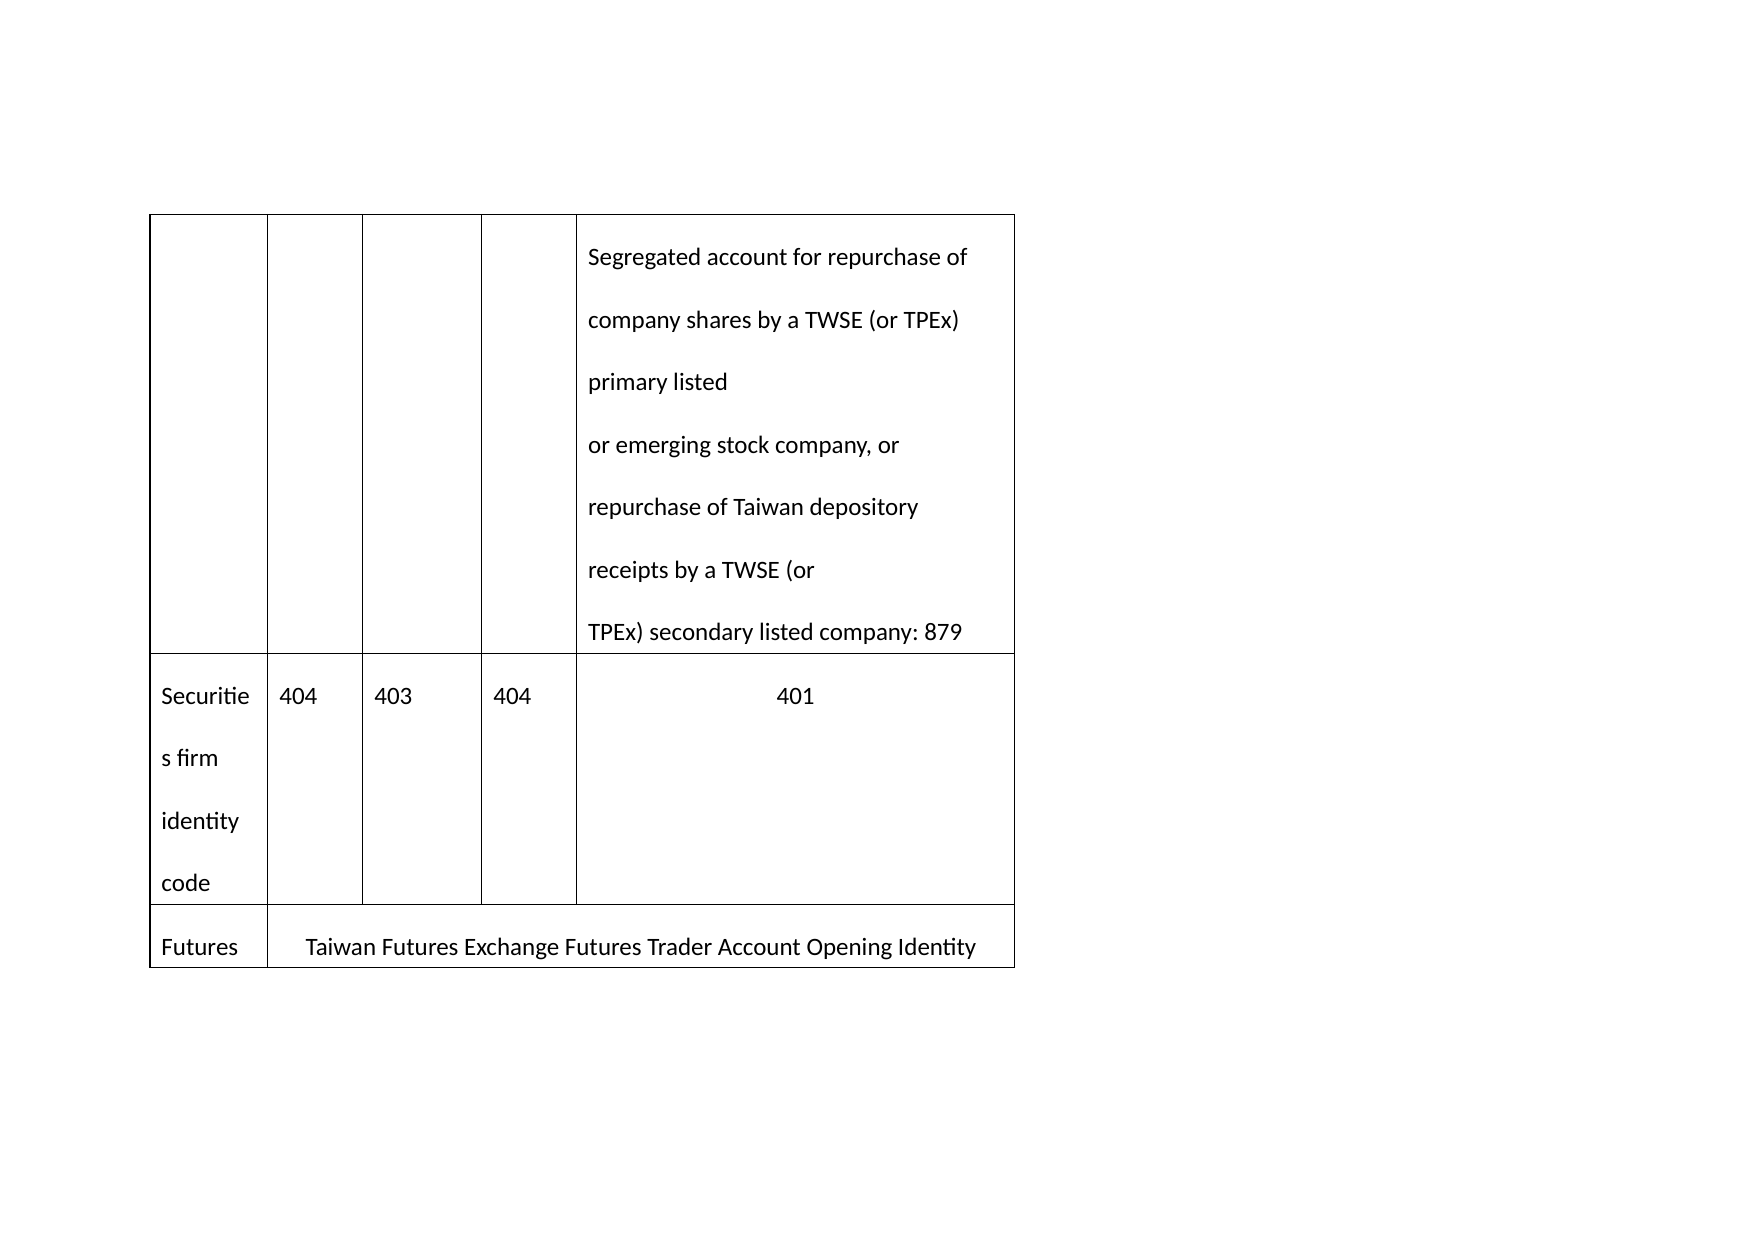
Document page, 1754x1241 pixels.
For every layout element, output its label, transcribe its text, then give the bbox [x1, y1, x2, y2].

table_cell 403 [363, 654, 481, 903]
table_cell [363, 215, 481, 652]
table_cell Futures [151, 905, 267, 967]
table_cell [268, 215, 362, 652]
table_cell [482, 215, 576, 652]
table_cell 404 [482, 654, 576, 903]
table_cell Taiwan Futures Exchange Futures Trader Account Opening Identity [268, 905, 1014, 967]
table_cell 404 [268, 654, 362, 903]
table_cell Securities firm identity code [151, 654, 267, 903]
table_cell [151, 215, 267, 652]
table_cell 401 [577, 654, 1014, 903]
table_cell Segregated account for repurchase of company shares by a TWSE (or TPEx) primary listed or emerging stock company, or repurchase of Taiwan depository receipts by a TWSE (or TPEx) secondary listed company: 879 [577, 215, 1014, 652]
